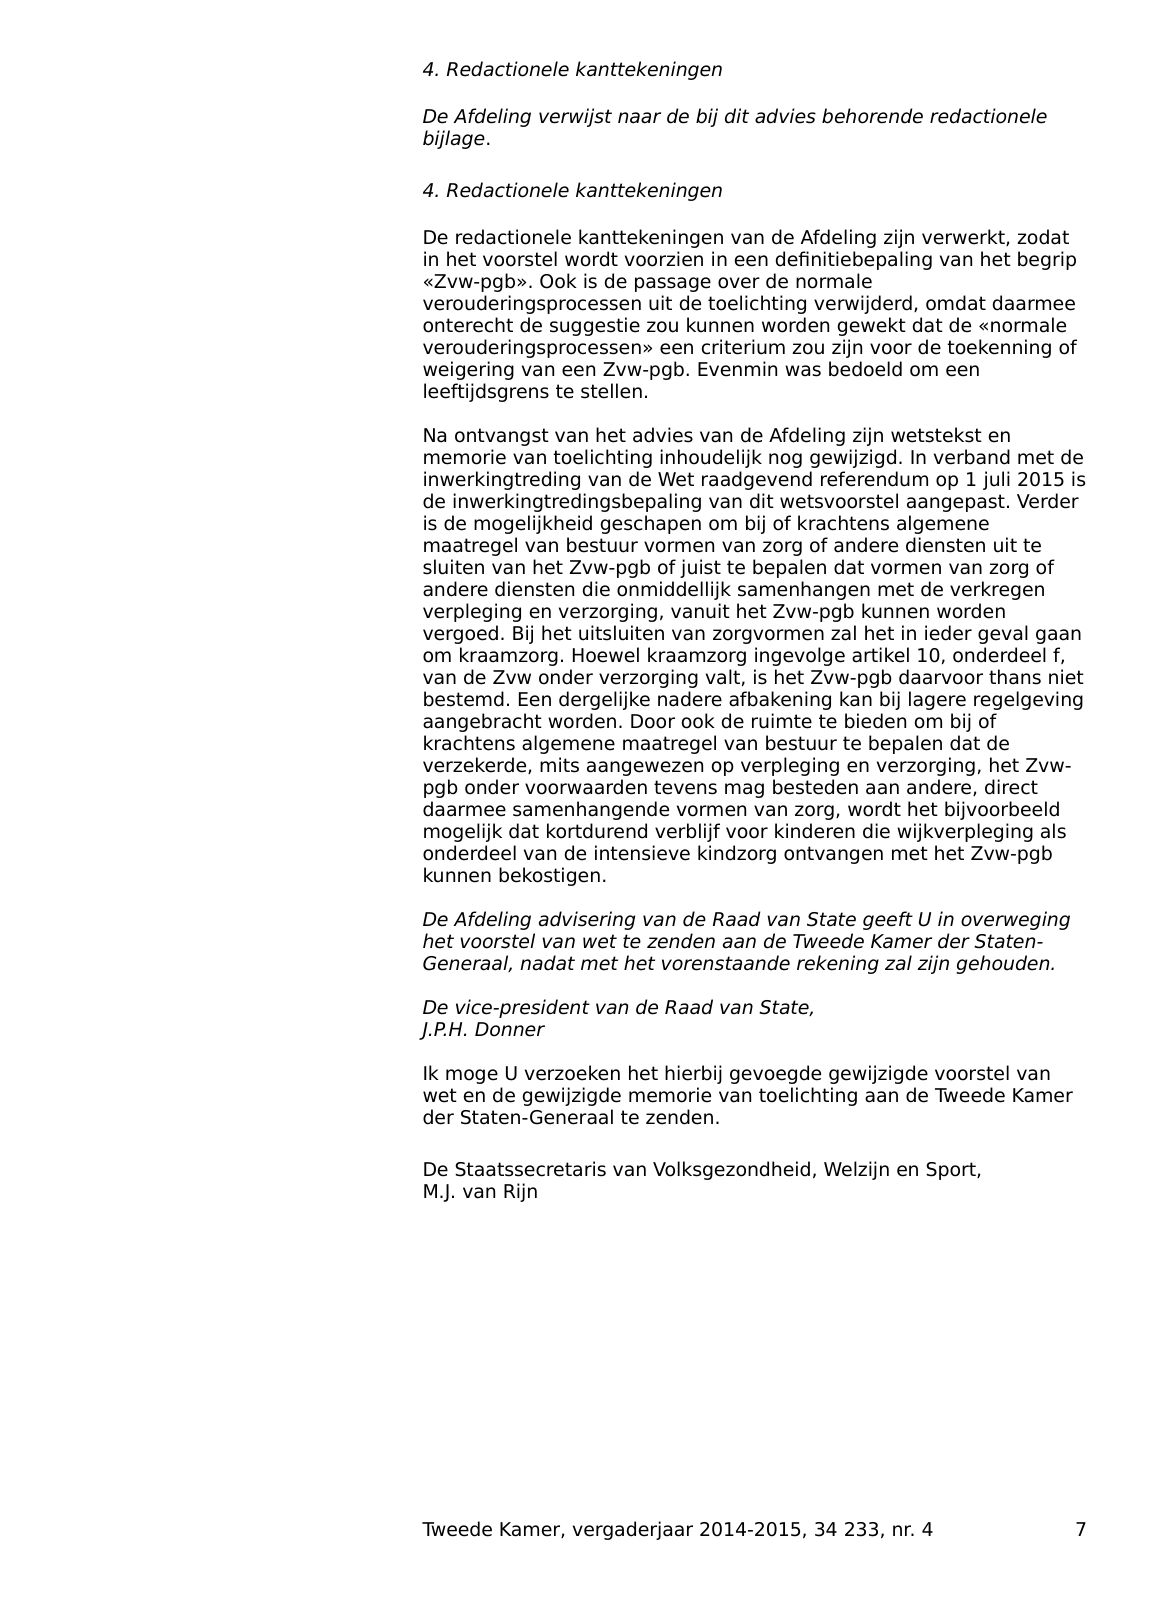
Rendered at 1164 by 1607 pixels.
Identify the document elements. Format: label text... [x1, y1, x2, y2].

text De Afdeling verwijst naar de bij dit advies behorende redactionele bijlage. [422, 106, 1087, 150]
text De redactionele kanttekeningen van de Afdeling zijn verwerkt, zodat in het voorstel wordt voorzien in een definitiebepaling van het begrip «Zvw-pgb». Ook is de passage over de normale verouderingsprocessen uit de toelichting verwijderd, omdat daarmee onterecht de suggestie zou kunnen worden gewekt dat de «normale verouderingsprocessen» een criterium zou zijn voor de toekenning of weigering van een Zvw-pgb. Evenmin was bedoeld om een leeftijdsgrens te stellen. [422, 227, 1087, 403]
text J.P.H. Donner [422, 1019, 1087, 1041]
text Na ontvangst van het advies van de Afdeling zijn wetstekst en memorie van toelichting inhoudelijk nog gewijzigd. In verband met de inwerkingtreding van de Wet raadgevend referendum op 1 juli 2015 is de inwerkingtredingsbepaling van dit wetsvoorstel aangepast. Verder is de mogelijkheid geschapen om bij of krachtens algemene maatregel van bestuur vormen van zorg of andere diensten uit te sluiten van het Zvw-pgb of juist te bepalen dat vormen van zorg of andere diensten die onmiddellijk samenhangen met de verkregen verpleging en verzorging, vanuit het Zvw-pgb kunnen worden vergoed. Bij het uitsluiten van zorgvormen zal het in ieder geval gaan om kraamzorg. Hoewel kraamzorg ingevolge artikel 10, onderdeel f, van de Zvw onder verzorging valt, is het Zvw-pgb daarvoor thans niet bestemd. Een dergelijke nadere afbakening kan bij lagere regelgeving aangebracht worden. Door ook de ruimte te bieden om bij of krachtens algemene maatregel van bestuur te bepalen dat de verzekerde, mits aangewezen op verpleging en verzorging, het Zvw-pgb onder voorwaarden tevens mag besteden aan andere, direct daarmee samenhangende vormen van zorg, wordt het bijvoorbeeld mogelijk dat kortdurend verblijf voor kinderen die wijkverpleging als onderdeel van de intensieve kindzorg ontvangen met het Zvw-pgb kunnen bekostigen. [422, 425, 1087, 887]
text De Staatssecretaris van Volksgezondheid, Welzijn en Sport, M.J. van Rijn [422, 1159, 1087, 1203]
subtitle 4. Redactionele kanttekeningen [422, 59, 1087, 81]
text De vice-president van de Raad van State, [422, 997, 1087, 1019]
subtitle 4. Redactionele kanttekeningen [422, 180, 1087, 202]
text De Afdeling advisering van de Raad van State geeft U in overweging het voorstel van wet te zenden aan de Tweede Kamer der Staten-Generaal, nadat met het vorenstaande rekening zal zijn gehouden. [422, 909, 1087, 975]
text Ik moge U verzoeken het hierbij gevoegde gewijzigde voorstel van wet en de gewijzigde memorie van toelichting aan de Tweede Kamer der Staten-Generaal te zenden. [422, 1063, 1087, 1129]
